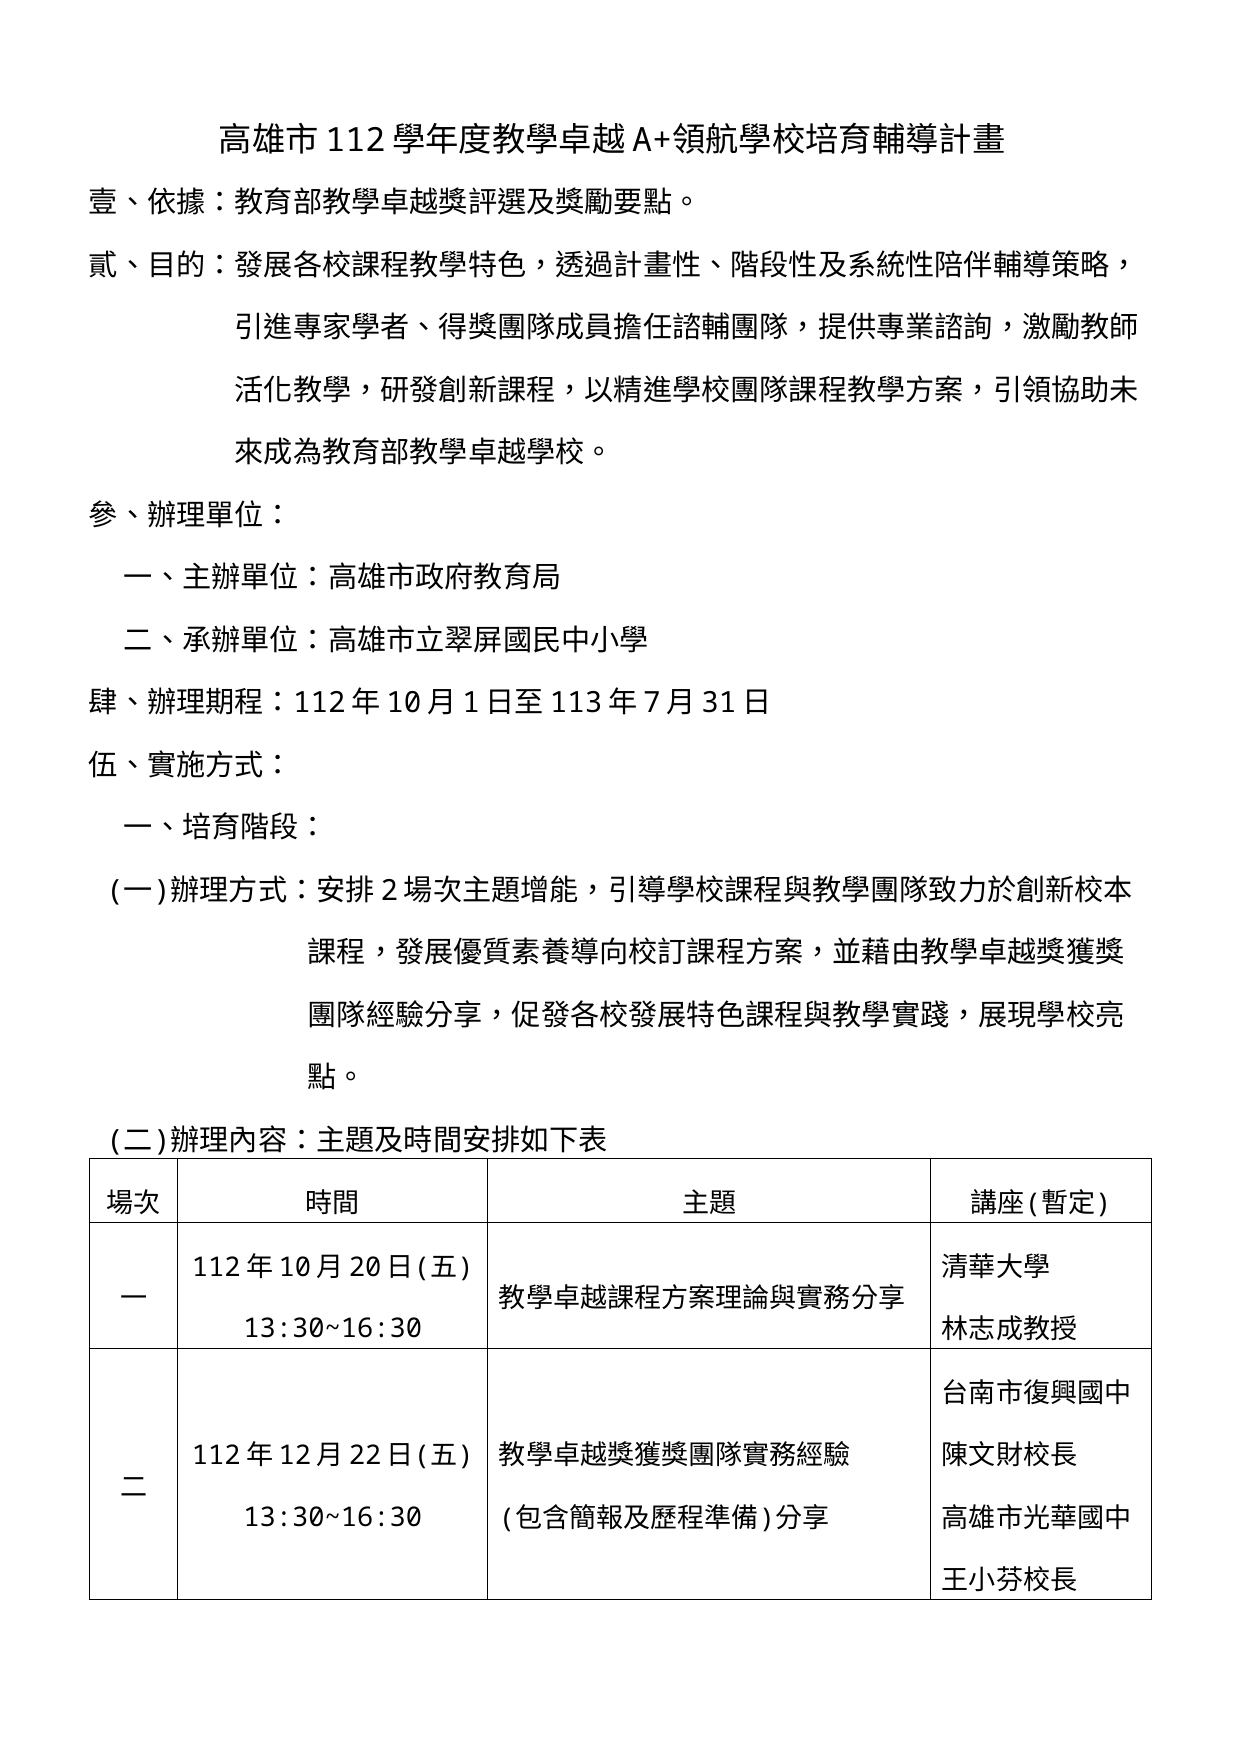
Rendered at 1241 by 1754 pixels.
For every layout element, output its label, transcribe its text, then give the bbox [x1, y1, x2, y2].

text (一)辦理方式：安排2場次主題增能，引導學校課程與教學團隊致力於創新校本課程，發展優質素養導向校訂課程方案，並藉由教學卓越獎獲獎團隊經驗分享，促發各校發展特色課程與教學實踐，展現學校亮點。 [89, 846, 1152, 1096]
table_header 講座(暫定) [931, 1159, 1151, 1222]
text 二、承辦單位：高雄市立翠屏國民中小學 [89, 596, 1152, 658]
table_cell 教學卓越獎獲獎團隊實務經驗 (包含簡報及歷程準備)分享 [488, 1349, 930, 1599]
text 一、培育階段： [89, 783, 1152, 846]
table_header 時間 [178, 1159, 487, 1222]
table_header 場次 [90, 1159, 177, 1222]
table_header 主題 [488, 1159, 930, 1222]
text 高雄市112學年度教學卓越A+領航學校培育輔導計畫 [89, 96, 1152, 158]
table_cell 台南市復興國中 陳文財校長 高雄市光華國中 王小芬校長 [931, 1349, 1151, 1599]
text 伍、實施方式： [89, 721, 1152, 783]
table_cell 112年12月22日(五) 13:30~16:30 [178, 1349, 487, 1599]
text 肆、辦理期程：112年10月1日至113年7月31日 [89, 658, 1152, 721]
text 貳、目的：發展各校課程教學特色，透過計畫性、階段性及系統性陪伴輔導策略，引進專家學者、得獎團隊成員擔任諮輔團隊，提供專業諮詢，激勵教師活化教學，研發創新課程，以精進學校團隊課程教學方案，引領協助未來成為教育部教學卓越學校。 [89, 221, 1152, 471]
text 壹、依據：教育部教學卓越獎評選及獎勵要點。 [89, 158, 1152, 221]
text (二)辦理內容：主題及時間安排如下表 [89, 1096, 1152, 1158]
text 參、辦理單位： [89, 471, 1152, 533]
table_cell 教學卓越課程方案理論與實務分享 [488, 1223, 930, 1348]
table_cell 二 [90, 1349, 177, 1599]
table_cell 112年10月20日(五) 13:30~16:30 [178, 1223, 487, 1348]
table_cell 清華大學 林志成教授 [931, 1223, 1151, 1348]
text 一、主辦單位：高雄市政府教育局 [89, 533, 1152, 596]
table_cell 一 [90, 1223, 177, 1348]
